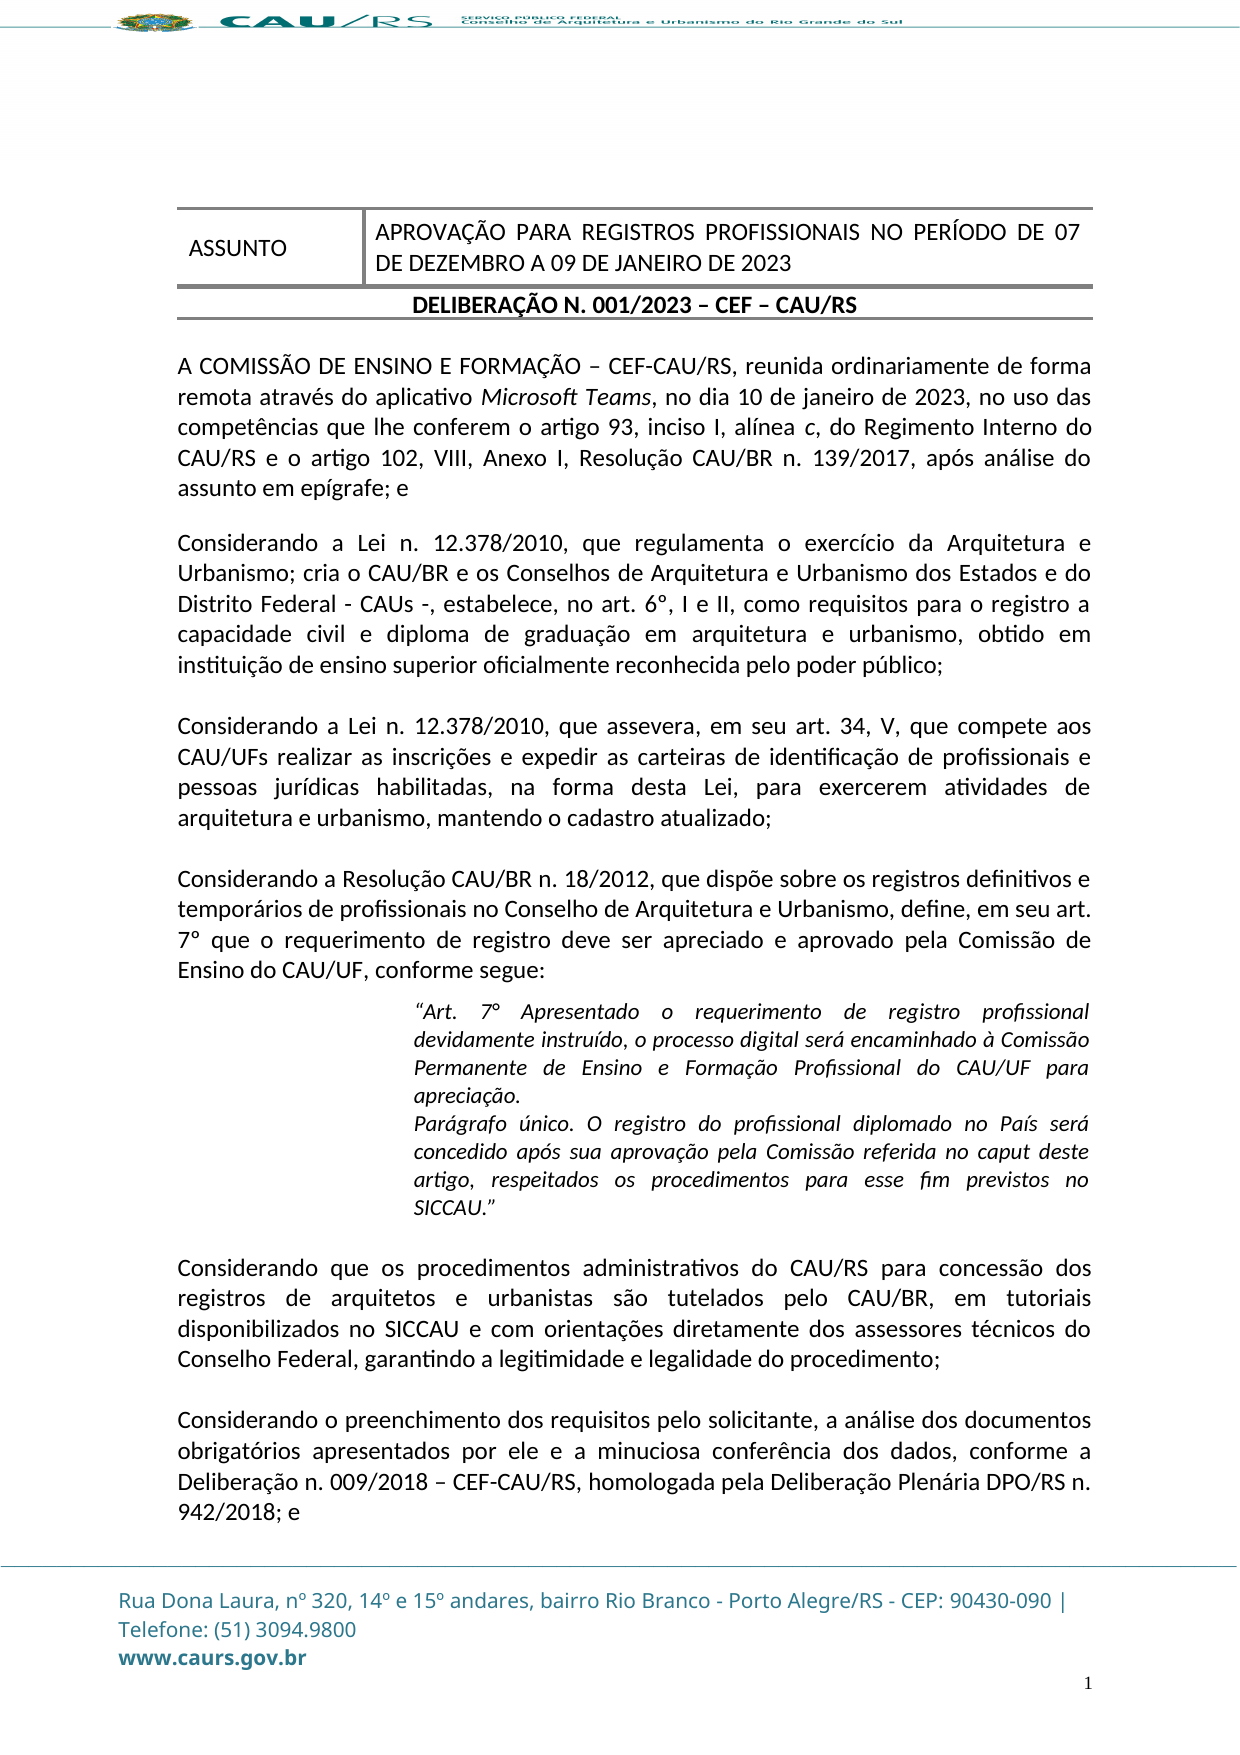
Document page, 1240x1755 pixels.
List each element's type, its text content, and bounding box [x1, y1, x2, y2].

text A COMISSÃO DE ENSINO E FORMAÇÃO – CEF-CAU/RS, reunida ordinariamente de forma remota através do aplicativo Microsoft Teams, no dia 10 de janeiro de 2023, no uso das competências que lhe conferem o artigo 93, inciso I, alínea c, do Regimento Interno do CAU/RS e o artigo 102, VIII, Anexo I, Resolução CAU/BR n. 139/2017, após análise do assunto em epígrafe; e [177, 350, 1092, 503]
text Considerando o preenchimento dos requisitos pelo solicitante, a análise dos documentos obrigatórios apresentados por ele e a minuciosa conferência dos dados, conforme a Deliberação n. 009/2018 – CEF-CAU/RS, homologada pela Deliberação Plenária DPO/RS n. 942/2018; e [177, 1404, 1092, 1527]
text Considerando a Lei n. 12.378/2010, que regulamenta o exercício da Arquitetura e Urbanismo; cria o CAU/BR e os Conselhos de Arquitetura e Urbanismo dos Estados e do Distrito Federal - CAUs -, estabelece, no art. 6º, I e II, como requisitos para o registro a capacidade civil e diploma de graduação em arquitetura e urbanismo, obtido em instituição de ensino superior oficialmente reconhecida pelo poder público; [177, 527, 1092, 679]
text Parágrafo único. O registro do profissional diplomado no País será concedido após sua aprovação pela Comissão referida no caput deste artigo, respeitados os procedimentos para esse fim previstos no SICCAU.” [413, 1109, 1092, 1221]
table_header APROVAÇÃO PARA REGISTROS PROFISSIONAIS NO PERÍODO DE 07 DE DEZEMBRO A 09 DE JANEIRO DE 2023 [366, 210, 1092, 284]
text “Art. 7° Apresentado o requerimento de registro profissional devidamente instruído, o processo digital será encaminhado à Comissão Permanente de Ensino e Formação Profissional do CAU/UF para apreciação. [413, 997, 1092, 1109]
text Considerando que os procedimentos administrativos do CAU/RS para concessão dos registros de arquitetos e urbanistas são tutelados pelo CAU/BR, em tutoriais disponibilizados no SICCAU e com orientações diretamente dos assessores técnicos do Conselho Federal, garantindo a legitimidade e legalidade do procedimento; [177, 1252, 1092, 1374]
text Considerando a Lei n. 12.378/2010, que assevera, em seu art. 34, V, que compete aos CAU/UFs realizar as inscrições e expedir as carteiras de identificação de profissionais e pessoas jurídicas habilitadas, na forma desta Lei, para exercerem atividades de arquitetura e urbanismo, mantendo o cadastro atualizado; [177, 710, 1092, 832]
table_header ASSUNTO [177, 210, 362, 284]
table_cell DELIBERAÇÃO N. 001/2023 – CEF – CAU/RS [177, 289, 1092, 317]
text Considerando a Resolução CAU/BR n. 18/2012, que dispõe sobre os registros definitivos e temporários de profissionais no Conselho de Arquitetura e Urbanismo, define, em seu art. 7º que o requerimento de registro deve ser apreciado e aprovado pela Comissão de Ensino do CAU/UF, conforme segue: [177, 863, 1092, 985]
